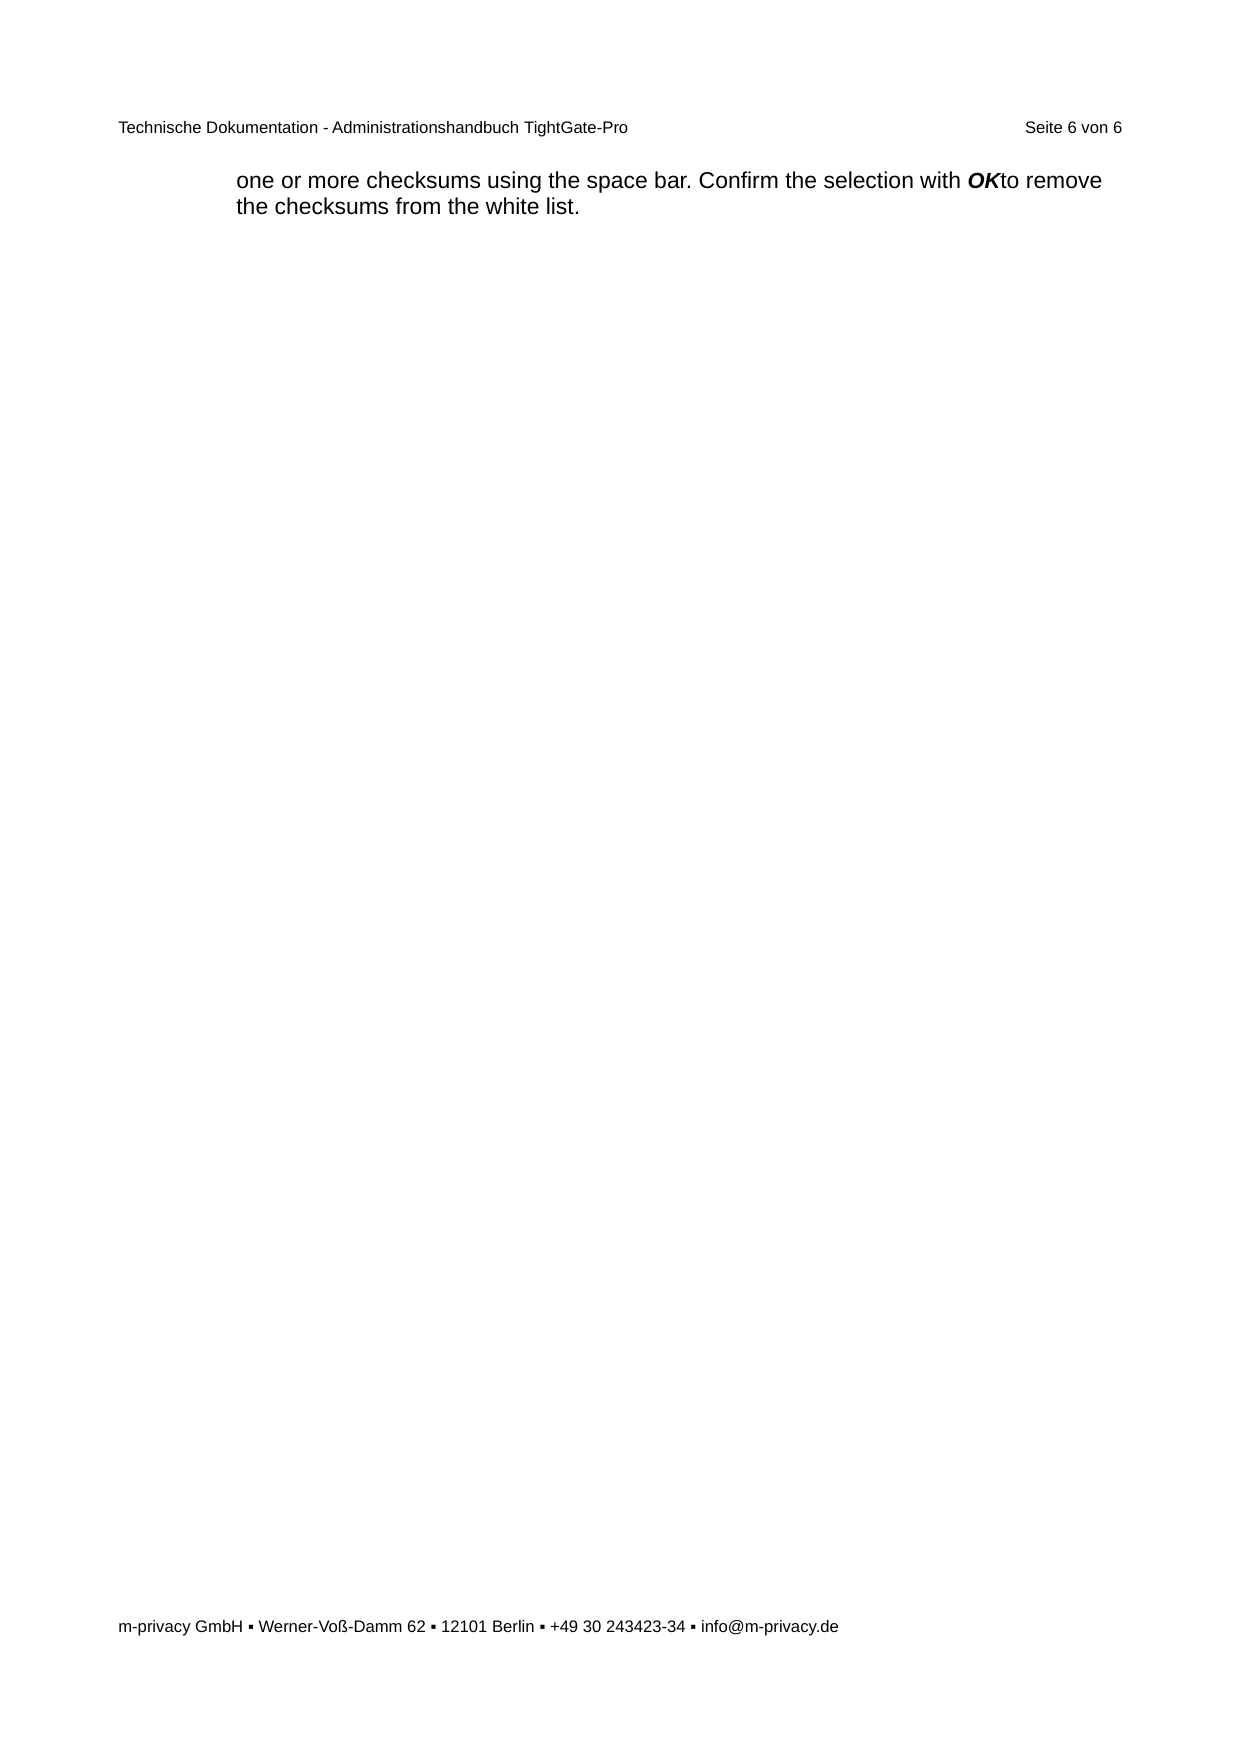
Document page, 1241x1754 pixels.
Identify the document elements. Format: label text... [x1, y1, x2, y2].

list one or more checksums using the space bar. Confirm the selection with OKto remove the checksums from the white list. [207, 167, 1122, 219]
